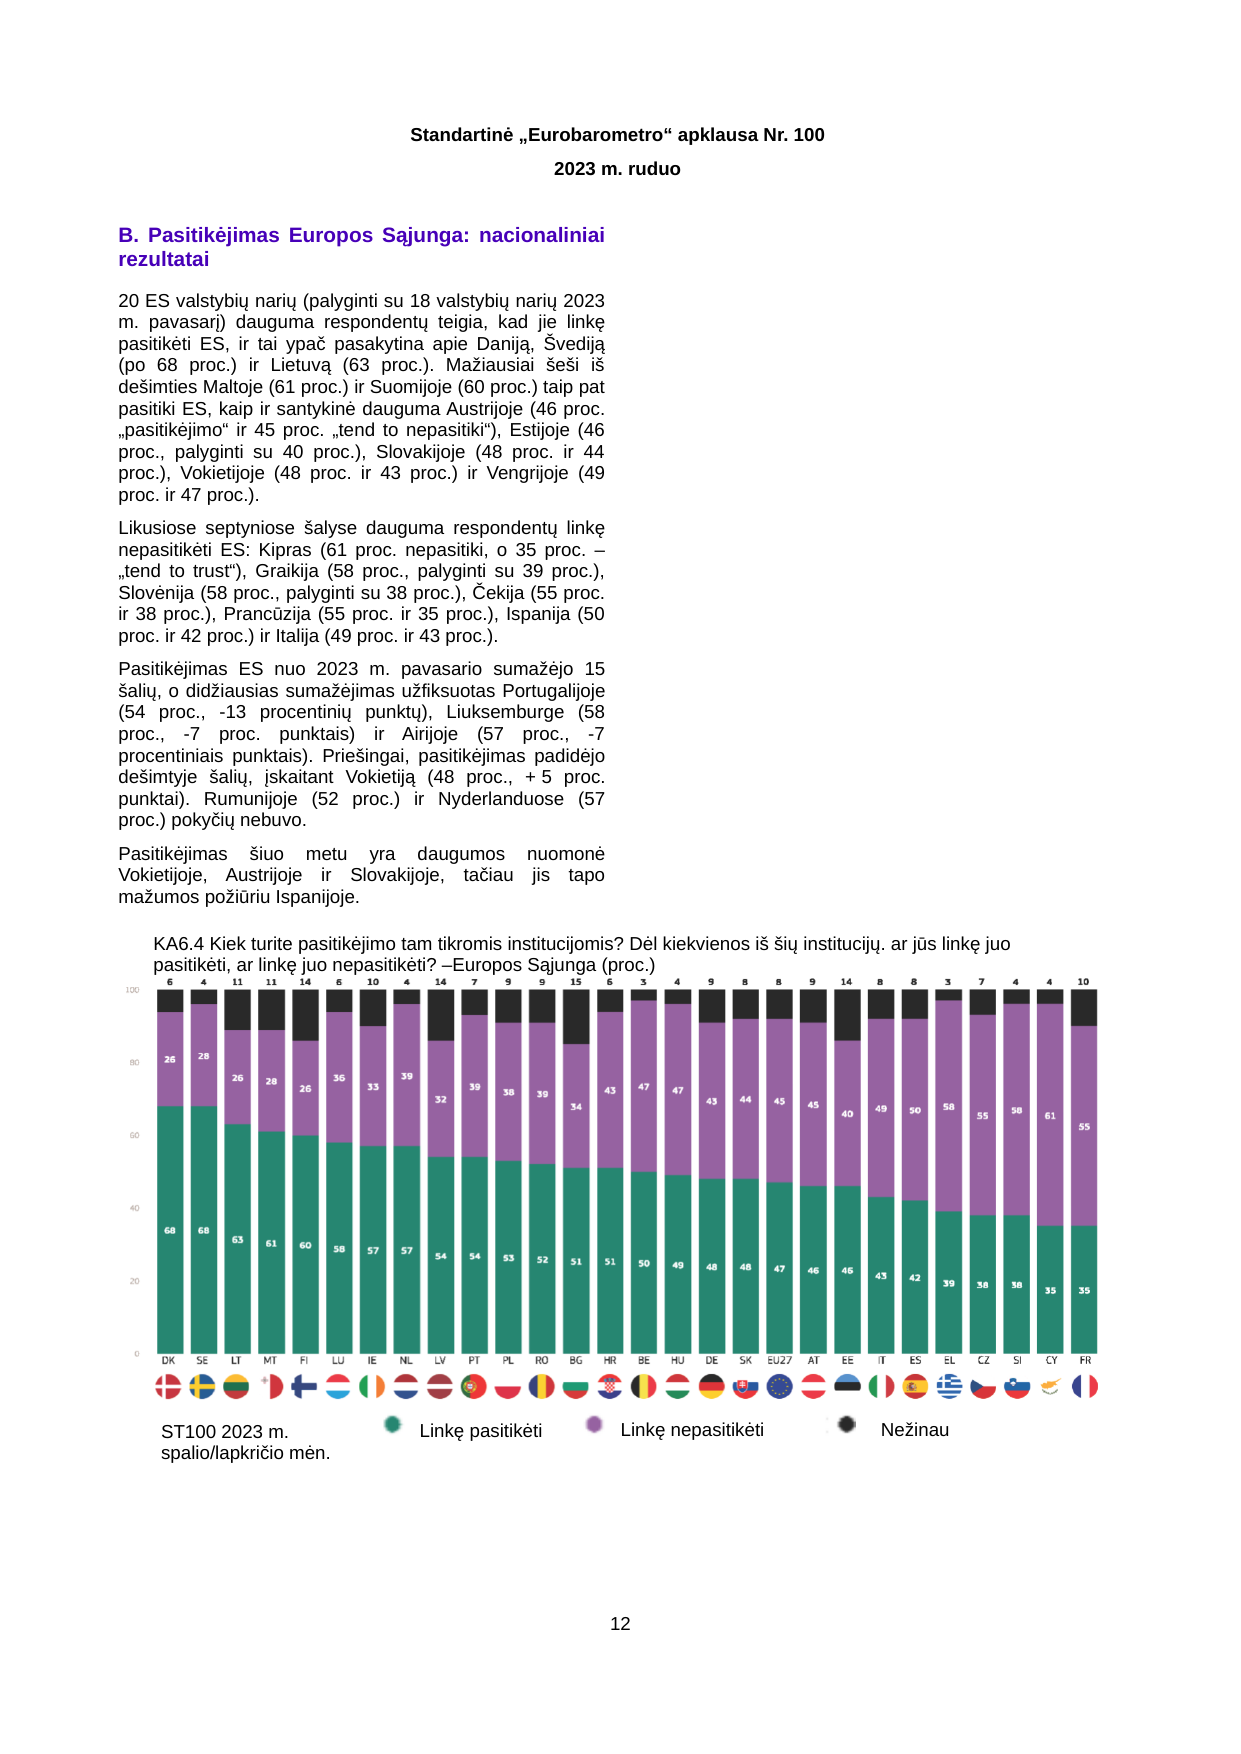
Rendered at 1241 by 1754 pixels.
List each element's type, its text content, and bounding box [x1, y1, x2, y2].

text 20 ES valstybių narių (palyginti su 18 valstybių narių 2023 m. pavasarį) dauguma respondentų teigia, kad jie linkę pasitikėti ES, ir tai ypač pasakytina apie Daniją, Švediją (po 68 proc.) ir Lietuvą (63 proc.). Mažiausiai šeši iš dešimties Maltoje (61 proc.) ir Suomijoje (60 proc.) taip pat pasitiki ES, kaip ir santykinė dauguma Austrijoje (46 proc. „pasitikėjimo“ ir 45 proc. „tend to nepasitiki“), Estijoje (46 proc., palyginti su 40 proc.), Slovakijoje (48 proc. ir 44 proc.), Vokietijoje (48 proc. ir 43 proc.) ir Vengrijoje (49 proc. ir 47 proc.). [118, 289, 605, 505]
text Pasitikėjimas šiuo metu yra daugumos nuomonė Vokietijoje, Austrijoje ir Slovakijoje, tačiau jis tapo mažumos požiūriu Ispanijoje. [118, 843, 605, 907]
picture [118, 973, 1107, 1437]
text Pasitikėjimas ES nuo 2023 m. pavasario sumažėjo 15 šalių, o didžiausias sumažėjimas užfiksuotas Portugalijoje (54 proc., -13 procentinių punktų), Liuksemburge (58 proc., -7 proc. punktais) ir Airijoje (57 proc., -7 procentiniais punktais). Priešingai, pasitikėjimas padidėjo dešimtyje šalių, įskaitant Vokietiją (48 proc., + 5 proc. punktai). Rumunijoje (52 proc.) ir Nyderlanduose (57 proc.) pokyčių nebuvo. [118, 658, 605, 831]
subtitle B. Pasitikėjimas Europos Sąjunga: nacionaliniai rezultatai [118, 223, 605, 271]
text Likusiose septyniose šalyse dauguma respondentų linkę nepasitikėti ES: Kipras (61 proc. nepasitiki, o 35 proc. – „tend to trust“), Graikija (58 proc., palyginti su 39 proc.), Slovėnija (58 proc., palyginti su 38 proc.), Čekija (55 proc. ir 38 proc.), Prancūzija (55 proc. ir 35 proc.), Ispanija (50 proc. ir 42 proc.) ir Italija (49 proc. ir 43 proc.). [118, 517, 605, 646]
